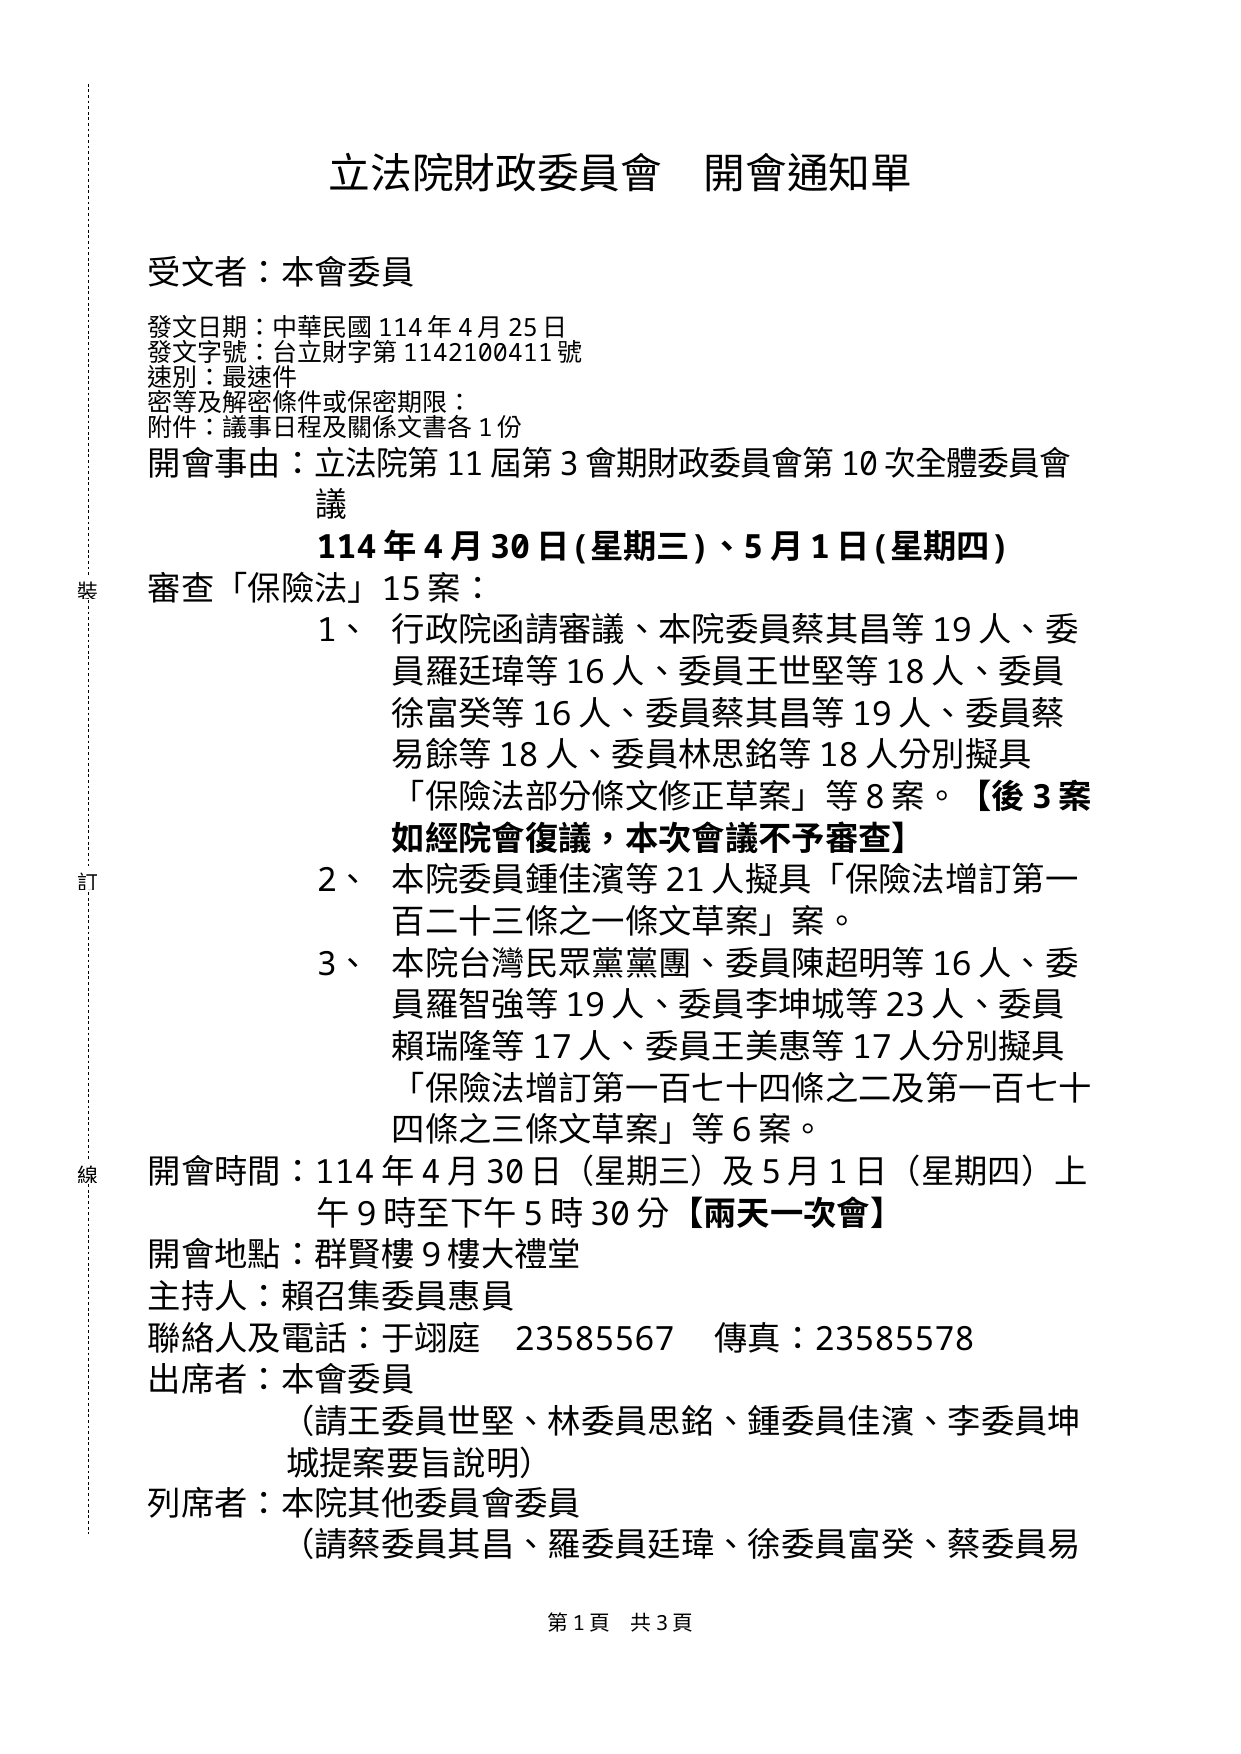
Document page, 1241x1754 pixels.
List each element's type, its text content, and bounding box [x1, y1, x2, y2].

text 速別：最速件 [148, 367, 1092, 392]
text 開會時間：114年4月30日（星期三）及5月1日（星期四）上午9時至下午5時30分【兩天一次會】 [148, 1150, 1092, 1233]
text 開會地點：群賢樓9樓大禮堂 [148, 1233, 1092, 1275]
text 發文日期：中華民國114年4月25日 [148, 317, 1092, 342]
text 聯絡人及電話：于翊庭 23585567 傳真：23585578 [148, 1317, 1092, 1358]
title 立法院財政委員會 開會通知單 [148, 158, 1092, 233]
list 行政院函請審議、本院委員蔡其昌等19人、委員羅廷瑋等16人、委員王世堅等18人、委員徐富癸等16人、委員蔡其昌等19人、委員蔡易餘等18人、委員林思銘等18人分別擬具「保險法部分條文修正草案」等8案。【後3案如經院會復議，本次會議不予審查】 [317, 608, 1092, 858]
text 114年4月30日(星期三)、5月1日(星期四) [316, 525, 1092, 567]
text 主持人：賴召集委員惠員 [148, 1275, 1092, 1317]
text 列席者：本院其他委員會委員 [148, 1483, 1092, 1523]
text 出席者：本會委員 [148, 1358, 1092, 1400]
list 本院台灣民眾黨黨團、委員陳超明等16人、委員羅智強等19人、委員李坤城等23人、委員賴瑞隆等17人、委員王美惠等17人分別擬具「保險法增訂第一百七十四條之二及第一百七十四條之三條文草案」等6案。 [317, 942, 1092, 1150]
text （請王委員世堅、林委員思銘、鍾委員佳濱、李委員坤城提案要旨說明） [281, 1400, 1092, 1483]
text 開會事由：立法院第11屆第3會期財政委員會第10次全體委員會議 [148, 442, 1092, 525]
text 密等及解密條件或保密期限： [148, 392, 1092, 417]
text 審查「保險法」15案： [148, 567, 1092, 608]
text 附件：議事日程及關係文書各1份 [148, 417, 1092, 442]
text 發文字號：台立財字第1142100411號 [148, 342, 1092, 367]
list 本院委員鍾佳濱等21人擬具「保險法增訂第一百二十三條之一條文草案」案。 [317, 858, 1092, 942]
text 受文者：本會委員 [148, 254, 1092, 292]
text （請蔡委員其昌、羅委員廷瑋、徐委員富癸、蔡委員易 [281, 1523, 1092, 1564]
